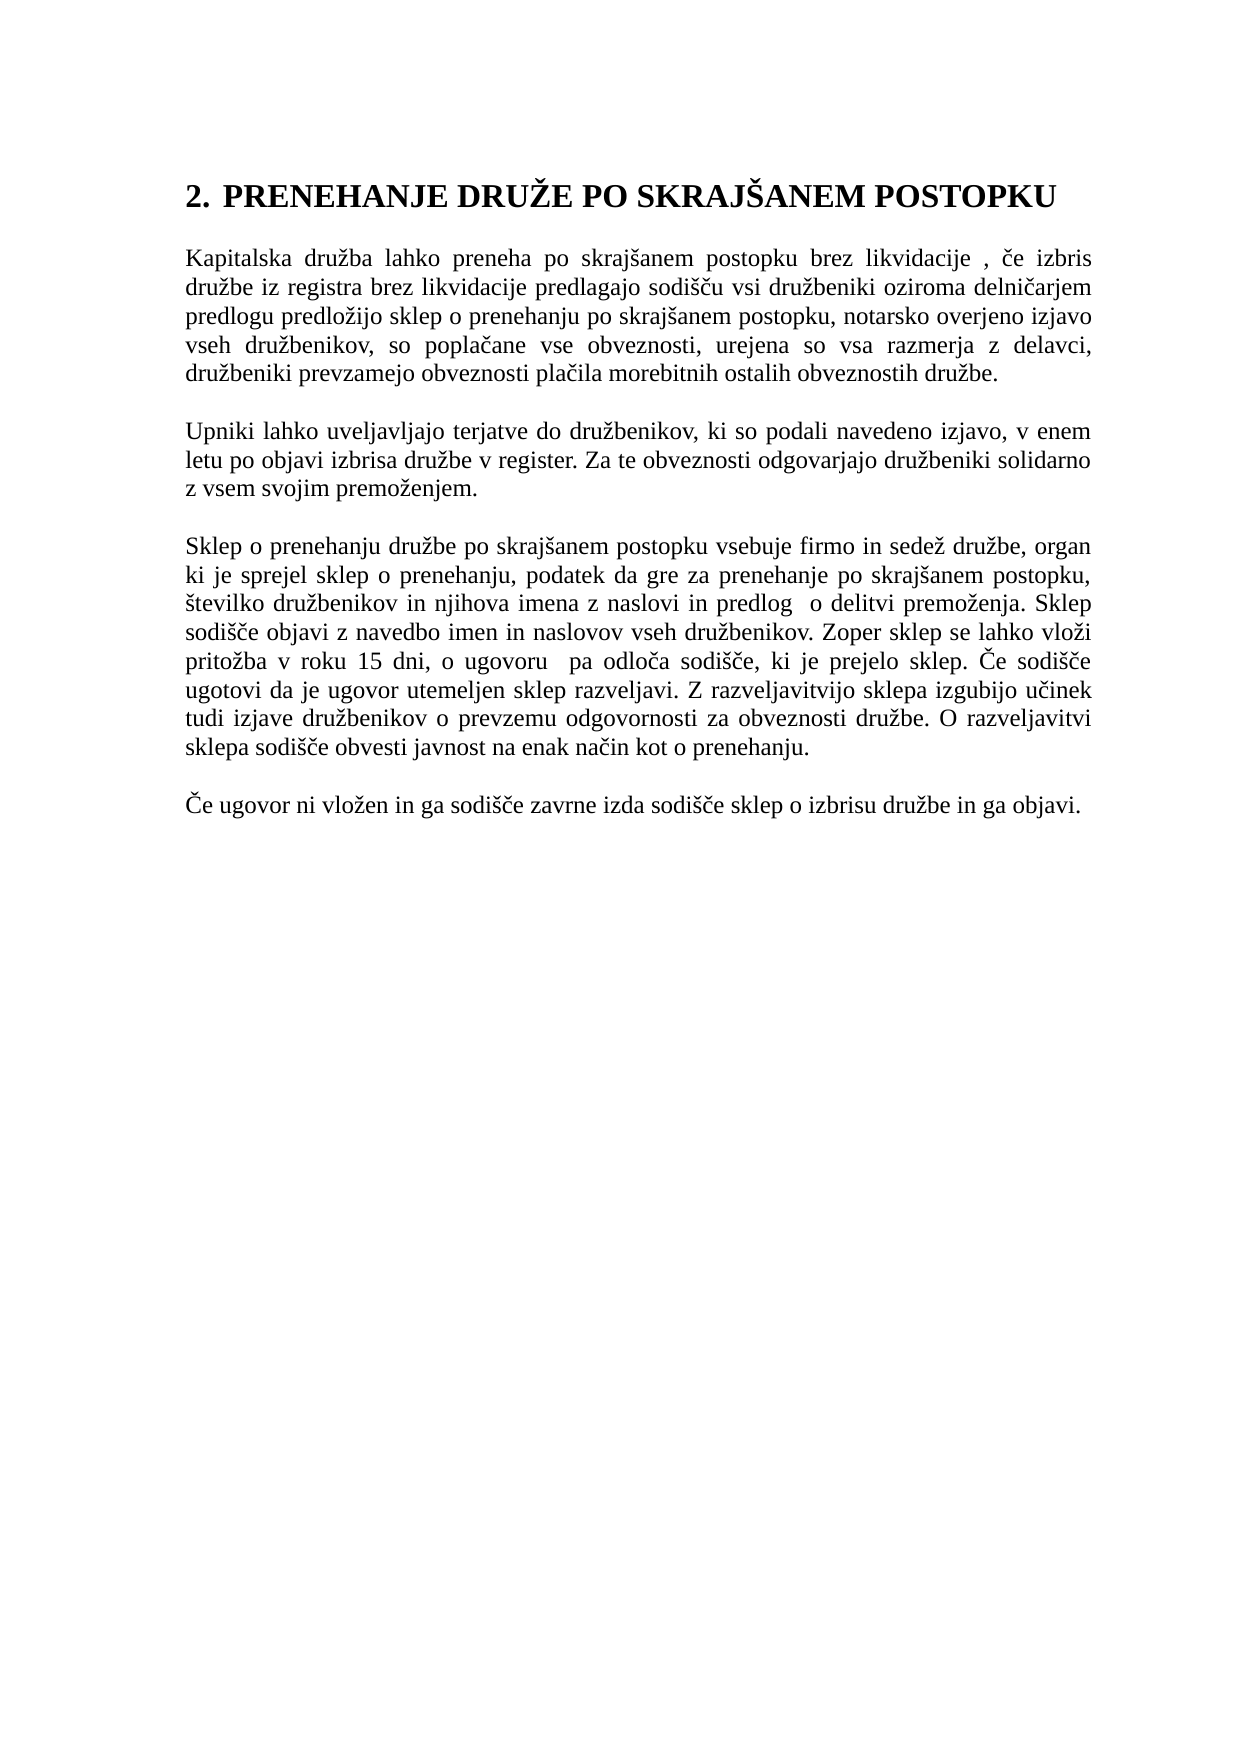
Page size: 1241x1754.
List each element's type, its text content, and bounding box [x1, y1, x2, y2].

text Če ugovor ni vložen in ga sodišče zavrne izda sodišče sklep o izbrisu družbe in ga objavi. [185, 790, 1093, 818]
text Sklep o prenehanju družbe po skrajšanem postopku vsebuje firmo in sedež družbe, organ ki je sprejel sklep o prenehanju, podatek da gre za prenehanje po skrajšanem postopku, številko družbenikov in njihova imena z naslovi in predlog o delitvi premoženja. Sklep sodišče objavi z navedbo imen in naslovov vseh družbenikov. Zoper sklep se lahko vloži pritožba v roku 15 dni, o ugovoru pa odloča sodišče, ki je prejelo sklep. Če sodišče ugotovi da je ugovor utemeljen sklep razveljavi. Z razveljavitvijo sklepa izgubijo učinek tudi izjave družbenikov o prevzemu odgovornosti za obveznosti družbe. O razveljavitvi sklepa sodišče obvesti javnost na enak način kot o prenehanju. [185, 531, 1093, 761]
text Upniki lahko uveljavljajo terjatve do družbenikov, ki so podali navedeno izjavo, v enem letu po objavi izbrisa družbe v register. Za te obveznosti odgovarjajo družbeniki solidarno z vsem svojim premoženjem. [185, 416, 1093, 502]
list PRENEHANJE DRUŽE PO SKRAJŠANEM POSTOPKU [185, 176, 1093, 215]
text Kapitalska družba lahko preneha po skrajšanem postopku brez likvidacije , če izbris družbe iz registra brez likvidacije predlagajo sodišču vsi družbeniki oziroma delničarjem predlogu predložijo sklep o prenehanju po skrajšanem postopku, notarsko overjeno izjavo vseh družbenikov, so poplačane vse obveznosti, urejena so vsa razmerja z delavci, družbeniki prevzamejo obveznosti plačila morebitnih ostalih obveznostih družbe. [185, 243, 1093, 387]
